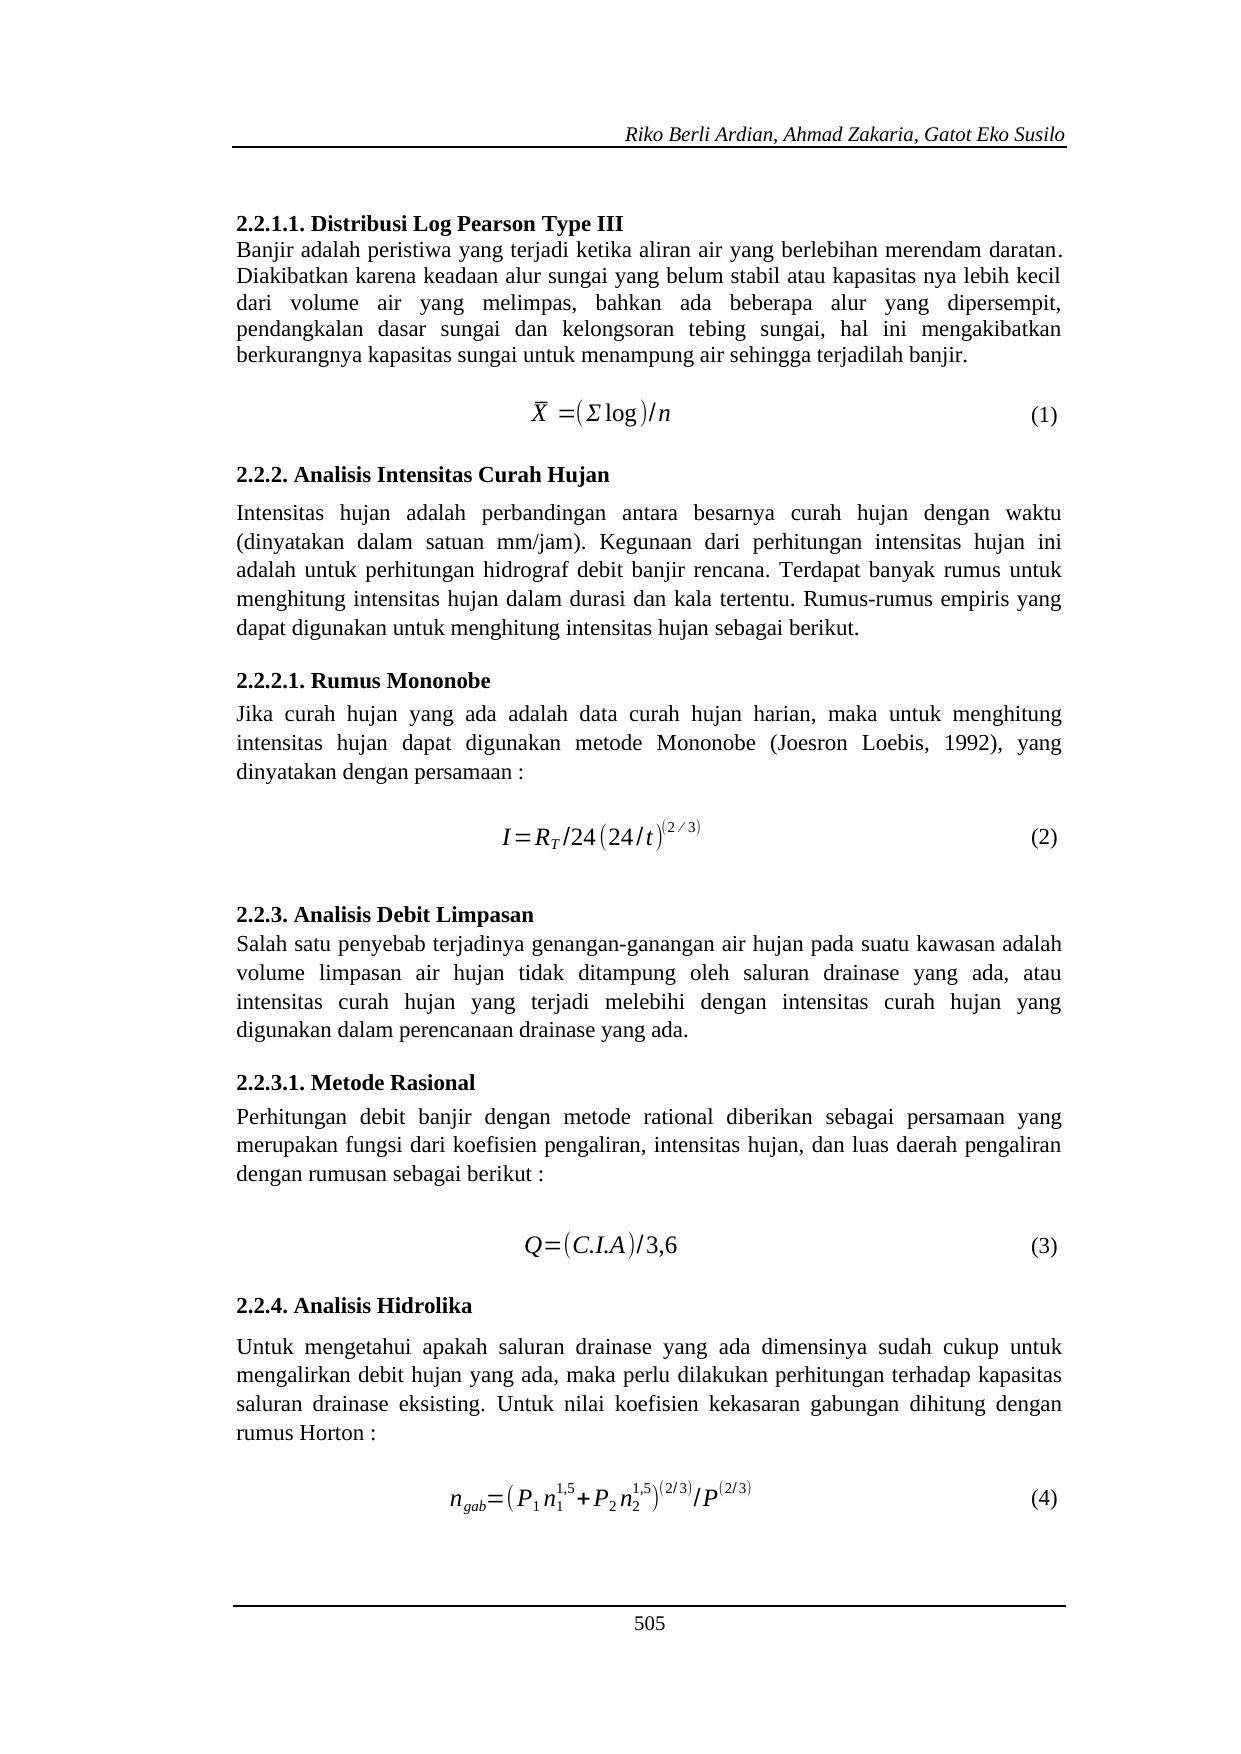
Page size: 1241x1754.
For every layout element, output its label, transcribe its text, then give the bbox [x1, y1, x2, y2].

list 2.2.2. Analisis Intensitas Curah Hujan [236, 461, 1063, 487]
table_header [236, 394, 971, 434]
table_header [236, 1474, 971, 1521]
list 2.2.2.1. Rumus Mononobe [236, 667, 1063, 693]
text Jika curah hujan yang ada adalah data curah hujan harian, maka untuk menghitung intensitas hujan dapat digunakan metode Mononobe (Joesron Loebis, 1992), yang dinyatakan dengan persamaan : [236, 693, 1063, 784]
list 2.2.4. Analisis Hidrolika [236, 1292, 1063, 1318]
text Perhitungan debit banjir dengan metode rational diberikan sebagai persamaan yang merupakan fungsi dari koefisien pengaliran, intensitas hujan, dan luas daerah pengaliran dengan rumusan sebagai berikut : [236, 1096, 1063, 1187]
list 2.2.1.1. Distribusi Log Pearson Type III [236, 209, 1063, 236]
list 2.2.3.1. Metode Rasional [236, 1069, 1063, 1096]
text Banjir adalah peristiwa yang terjadi ketika aliran air yang berlebihan merendam daratan. Diakibatkan karena keadaan alur sungai yang belum stabil atau kapasitas nya lebih kecil dari volume air yang melimpas, bahkan ada beberapa alur yang dipersempit, pendangkalan dasar sungai dan kelongsoran tebing sungai, hal ini mengakibatkan berkurangnya kapasitas sungai untuk menampung air sehingga terjadilah banjir. [236, 236, 1063, 368]
table_header (2) [971, 813, 1063, 859]
table_header [236, 1226, 971, 1266]
text Untuk mengetahui apakah saluran drainase yang ada dimensinya sudah cukup untuk mengalirkan debit hujan yang ada, maka perlu dilakukan perhitungan terhadap kapasitas saluran drainase eksisting. Untuk nilai koefisien kekasaran gabungan dihitung dengan rumus Horton : [236, 1318, 1063, 1445]
text Intensitas hujan adalah perbandingan antara besarnya curah hujan dengan waktu (dinyatakan dalam satuan mm/jam). Kegunaan dari perhitungan intensitas hujan ini adalah untuk perhitungan hidrograf debit banjir rencana. Terdapat banyak rumus untuk menghitung intensitas hujan dalam durasi dan kala tertentu. Rumus-rumus empiris yang dapat digunakan untuk menghitung intensitas hujan sebagai berikut. [236, 487, 1063, 640]
table_header (4) [971, 1474, 1063, 1521]
text Salah satu penyebab terjadinya genangan-ganangan air hujan pada suatu kawasan adalah volume limpasan air hujan tidak ditampung oleh saluran drainase yang ada, atau intensitas curah hujan yang terjadi melebihi dengan intensitas curah hujan yang digunakan dalam perencanaan drainase yang ada. [236, 928, 1063, 1043]
table_header [236, 813, 971, 859]
table_header (1) [971, 394, 1063, 434]
table_header (3) [971, 1226, 1063, 1266]
list 2.2.3. Analisis Debit Limpasan [236, 886, 1063, 928]
